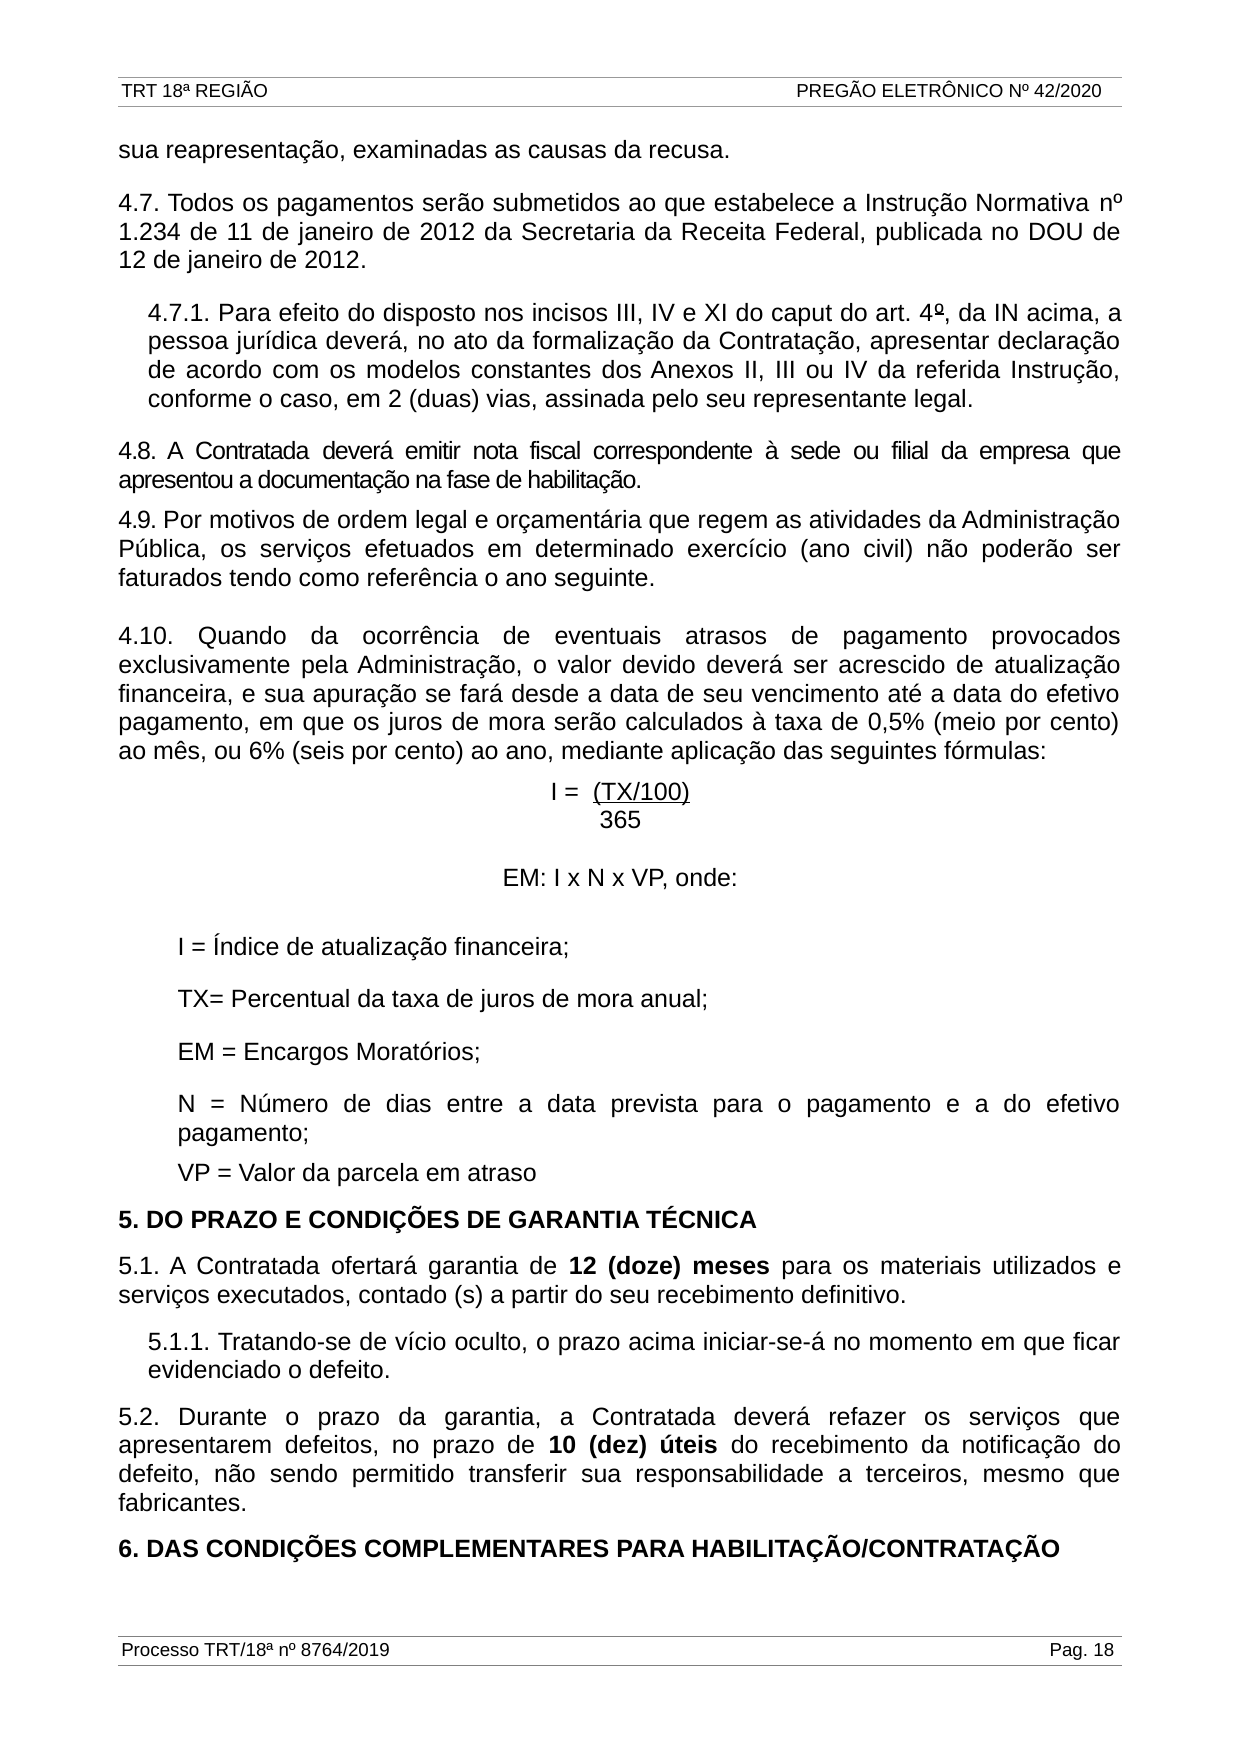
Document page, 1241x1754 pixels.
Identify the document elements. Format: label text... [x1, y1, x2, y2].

text 365 [118, 805, 1122, 834]
text TX= Percentual da taxa de juros de mora anual; [177, 984, 1122, 1013]
text 5.1. A Contratada ofertará garantia de 12 (doze) meses para os materiais utilizados e serviços executados, contado (s) a partir do seu recebimento definitivo. [118, 1251, 1122, 1309]
text I = (TX/100) [118, 777, 1122, 805]
text 4.8. A Contratada deverá emitir nota fiscal correspondente à sede ou filial da empresa que apresentou a documentação na fase de habilitação. [118, 436, 1122, 494]
text 5.2. Durante o prazo da garantia, a Contratada deverá refazer os serviços que apresentarem defeitos, no prazo de 10 (dez) úteis do recebimento da notificação do defeito, não sendo permitido transferir sua responsabilidade a terceiros, mesmo que fabricantes. [118, 1402, 1122, 1517]
text 4.9. Por motivos de ordem legal e orçamentária que regem as atividades da Administração Pública, os serviços efetuados em determinado exercício (ano civil) não poderão ser faturados tendo como referência o ano seguinte. [118, 505, 1122, 592]
text 4.7. Todos os pagamentos serão submetidos ao que estabelece a Instrução Normativa nº 1.234 de 11 de janeiro de 2012 da Secretaria da Receita Federal, publicada no DOU de 12 de janeiro de 2012. [118, 188, 1122, 274]
text I = Índice de atualização financeira; [177, 932, 1122, 961]
text EM: I x N x VP, onde: [118, 863, 1122, 892]
text N = Número de dias entre a data prevista para o pagamento e a do efetivo pagamento; [177, 1089, 1122, 1147]
text sua reapresentação, examinadas as causas da recusa. [118, 136, 1122, 164]
text 4.7.1. Para efeito do disposto nos incisos III, IV e XI do caput do art. 4º, da IN acima, a pessoa jurídica deverá, no ato da formalização da Contratação, apresentar declaração de acordo com os modelos constantes dos Anexos II, III ou IV da referida Instrução, conforme o caso, em 2 (duas) vias, assinada pelo seu representante legal. [148, 298, 1122, 413]
text 5.1.1. Tratando-se de vício oculto, o prazo acima iniciar-se-á no momento em que ficar evidenciado o defeito. [148, 1326, 1122, 1384]
text 6. DAS CONDIÇÕES COMPLEMENTARES PARA HABILITAÇÃO/CONTRATAÇÃO [118, 1534, 1122, 1563]
text 4.10. Quando da ocorrência de eventuais atrasos de pagamento provocados exclusivamente pela Administração, o valor devido deverá ser acrescido de atualização financeira, e sua apuração se fará desde a data de seu vencimento até a data do efetivo pagamento, em que os juros de mora serão calculados à taxa de 0,5% (meio por cento) ao mês, ou 6% (seis por cento) ao ano, mediante aplicação das seguintes fórmulas: [118, 621, 1122, 765]
text 5. DO PRAZO E CONDIÇÕES DE GARANTIA TÉCNICA [118, 1205, 1122, 1233]
text VP = Valor da parcela em atraso [177, 1158, 1122, 1187]
text EM = Encargos Moratórios; [177, 1037, 1122, 1066]
